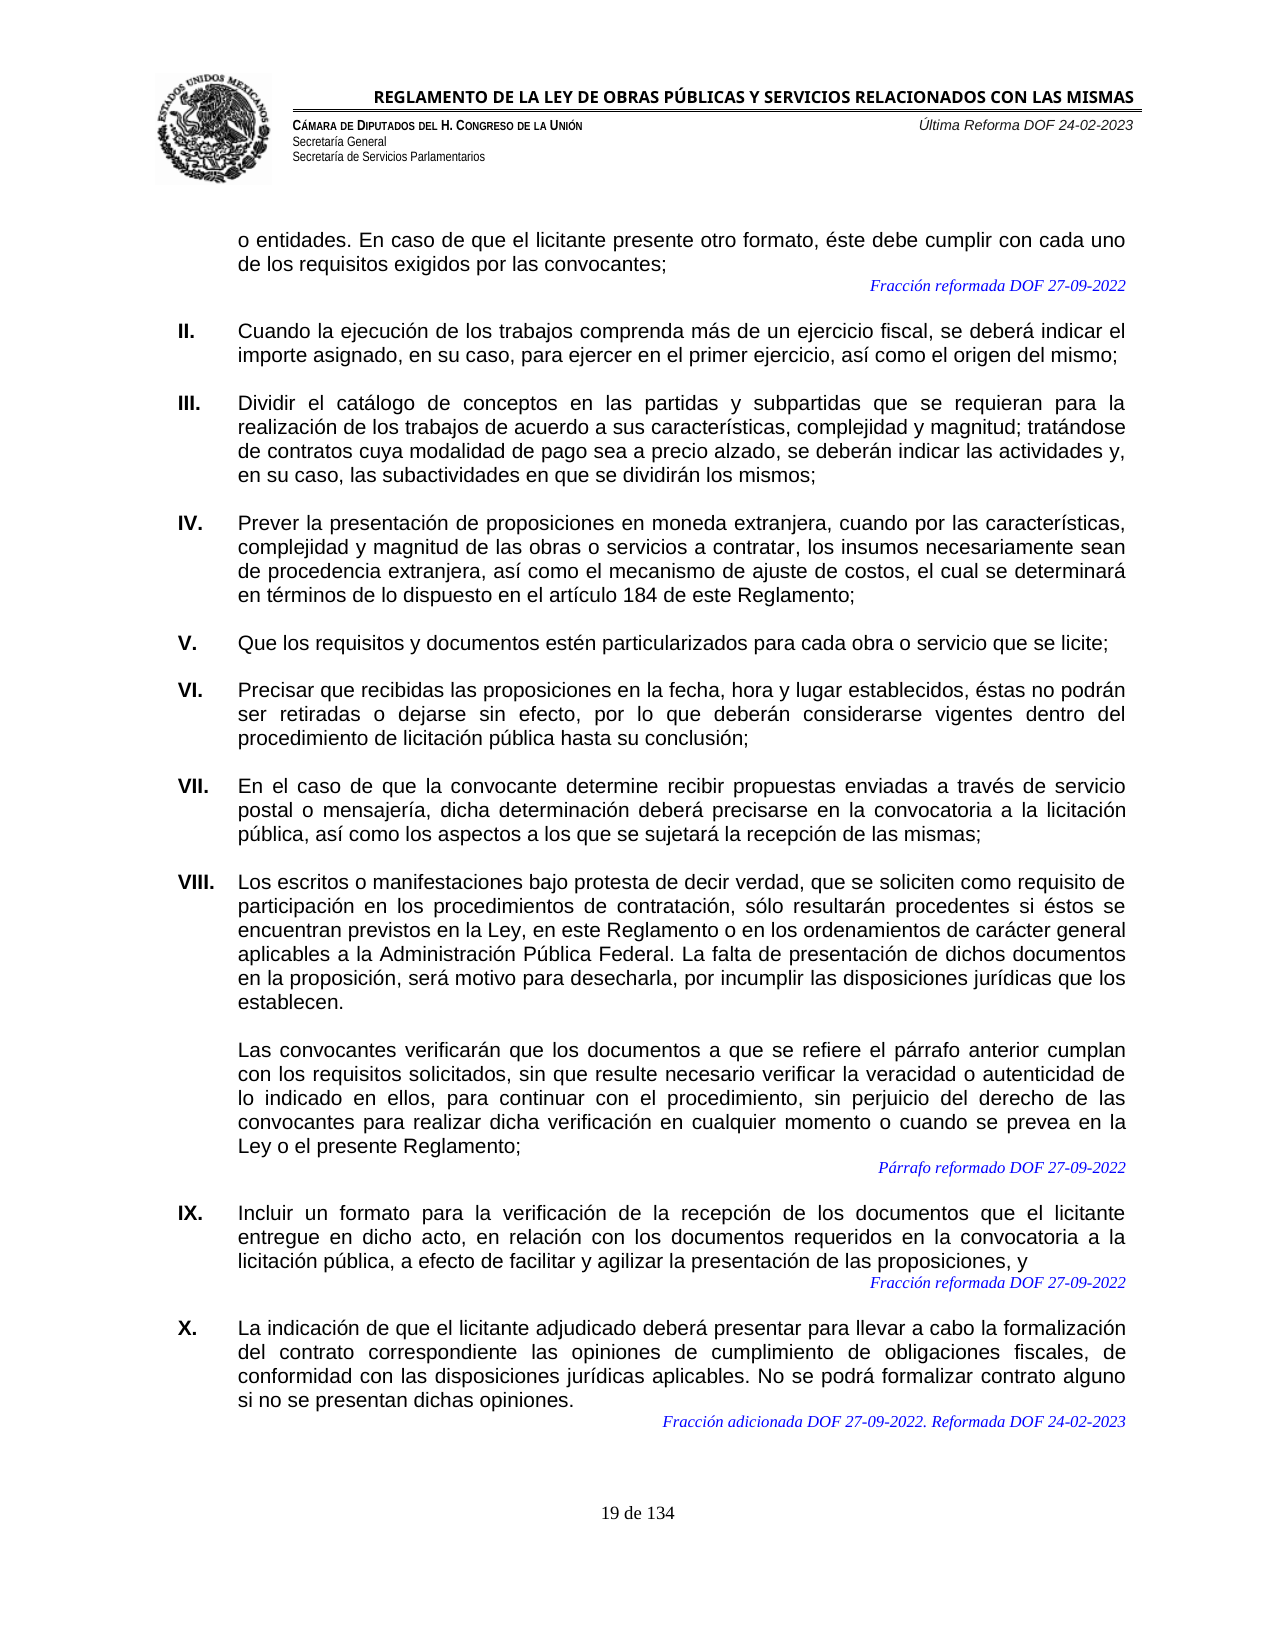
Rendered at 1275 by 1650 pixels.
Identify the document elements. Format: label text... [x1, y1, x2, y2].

text VIII. Los escritos o manifestaciones bajo protesta de decir verdad, que se soliciten como requisito de participación en los procedimientos de contratación, sólo resultarán procedentes si éstos se encuentran previstos en la Ley, en este Reglamento o en los ordenamientos de carácter general aplicables a la Administración Pública Federal. La falta de presentación de dichos documentos en la proposición, será motivo para desecharla, por incumplir las disposiciones jurídicas que los establecen. [178, 870, 1127, 1014]
text Fracción reformada DOF 27-09-2022 [148, 276, 1127, 295]
text Párrafo reformado DOF 27-09-2022 [148, 1157, 1127, 1177]
text VI. Precisar que recibidas las proposiciones en la fecha, hora y lugar establecidos, éstas no podrán ser retiradas o dejarse sin efecto, por lo que deberán considerarse vigentes dentro del procedimiento de licitación pública hasta su conclusión; [178, 678, 1127, 750]
text IV. Prever la presentación de proposiciones en moneda extranjera, cuando por las características, complejidad y magnitud de las obras o servicios a contratar, los insumos necesariamente sean de procedencia extranjera, así como el mecanismo de ajuste de costos, el cual se determinará en términos de lo dispuesto en el artículo 184 de este Reglamento; [178, 511, 1127, 606]
text IX. Incluir un formato para la verificación de la recepción de los documentos que el licitante entregue en dicho acto, en relación con los documentos requeridos en la convocatoria a la licitación pública, a efecto de facilitar y agilizar la presentación de las proposiciones, y [178, 1201, 1127, 1272]
text VII. En el caso de que la convocante determine recibir propuestas enviadas a través de servicio postal o mensajería, dicha determinación deberá precisarse en la convocatoria a la licitación pública, así como los aspectos a los que se sujetará la recepción de las mismas; [178, 774, 1127, 846]
text X. La indicación de que el licitante adjudicado deberá presentar para llevar a cabo la formalización del contrato correspondiente las opiniones de cumplimiento de obligaciones fiscales, de conformidad con las disposiciones jurídicas aplicables. No se podrá formalizar contrato alguno si no se presentan dichas opiniones. [178, 1316, 1127, 1411]
text III. Dividir el catálogo de conceptos en las partidas y subpartidas que se requieran para la realización de los trabajos de acuerdo a sus características, complejidad y magnitud; tratándose de contratos cuya modalidad de pago sea a precio alzado, se deberán indicar las actividades y, en su caso, las subactividades en que se dividirán los mismos; [178, 391, 1127, 487]
text II. Cuando la ejecución de los trabajos comprenda más de un ejercicio fiscal, se deberá indicar el importe asignado, en su caso, para ejercer en el primer ejercicio, así como el origen del mismo; [178, 319, 1127, 367]
text V. Que los requisitos y documentos estén particularizados para cada obra o servicio que se licite; [178, 630, 1127, 654]
text o entidades. En caso de que el licitante presente otro formato, éste debe cumplir con cada uno de los requisitos exigidos por las convocantes; [178, 228, 1127, 276]
text Fracción adicionada DOF 27-09-2022. Reformada DOF 24-02-2023 [148, 1411, 1127, 1431]
text Fracción reformada DOF 27-09-2022 [148, 1272, 1127, 1292]
text Las convocantes verificarán que los documentos a que se refiere el párrafo anterior cumplan con los requisitos solicitados, sin que resulte necesario verificar la veracidad o autenticidad de lo indicado en ellos, para continuar con el procedimiento, sin perjuicio del derecho de las convocantes para realizar dicha verificación en cualquier momento o cuando se prevea en la Ley o el presente Reglamento; [178, 1038, 1127, 1157]
